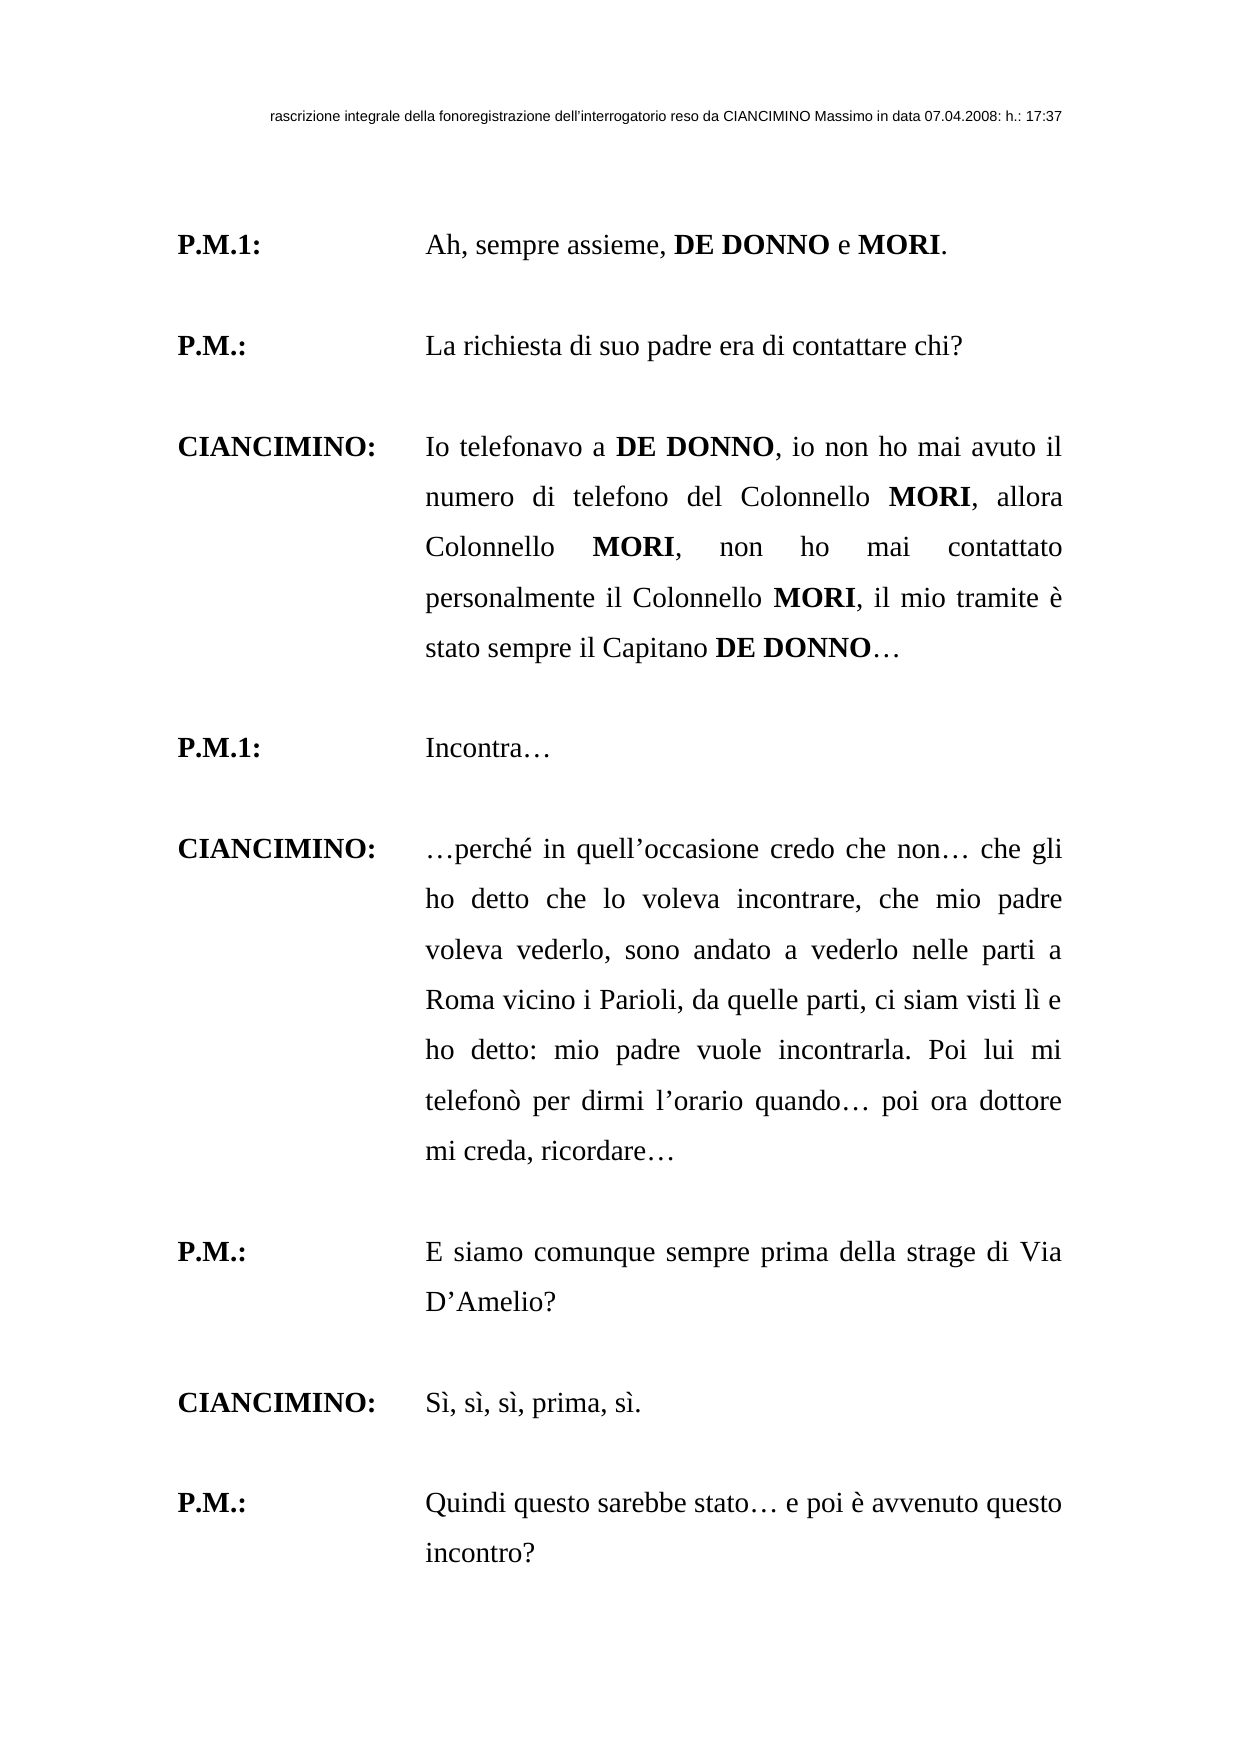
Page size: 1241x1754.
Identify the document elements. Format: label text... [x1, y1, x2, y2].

text CIANCIMINO: …perché in quell’occasione credo che non… che gli ho detto che lo voleva incontrare, che mio padre voleva vederlo, sono andato a vederlo nelle parti a Roma vicino i Parioli, da quelle parti, ci siam visti lì e ho detto: mio padre vuole incontrarla. Poi lui mi telefonò per dirmi l’orario quando… poi ora dottore mi creda, ricordare… [177, 831, 1063, 1167]
text P.M.: Quindi questo sarebbe stato… e poi è avvenuto questo incontro? [177, 1485, 1063, 1569]
text P.M.: La richiesta di suo padre era di contattare chi? [177, 328, 1063, 362]
text CIANCIMINO: Io telefonavo a DE DONNO, io non ho mai avuto il numero di telefono del Colonnello MORI, allora Colonnello MORI, non ho mai contattato personalmente il Colonnello MORI, il mio tramite è stato sempre il Capitano DE DONNO… [177, 429, 1063, 663]
text P.M.1: Ah, sempre assieme, DE DONNO e MORI. [177, 227, 1063, 261]
text P.M.: E siamo comunque sempre prima della strage di Via D’Amelio? [177, 1234, 1063, 1318]
text P.M.1: Incontra… [177, 731, 1063, 764]
text CIANCIMINO: Sì, sì, sì, prima, sì. [177, 1385, 1063, 1418]
